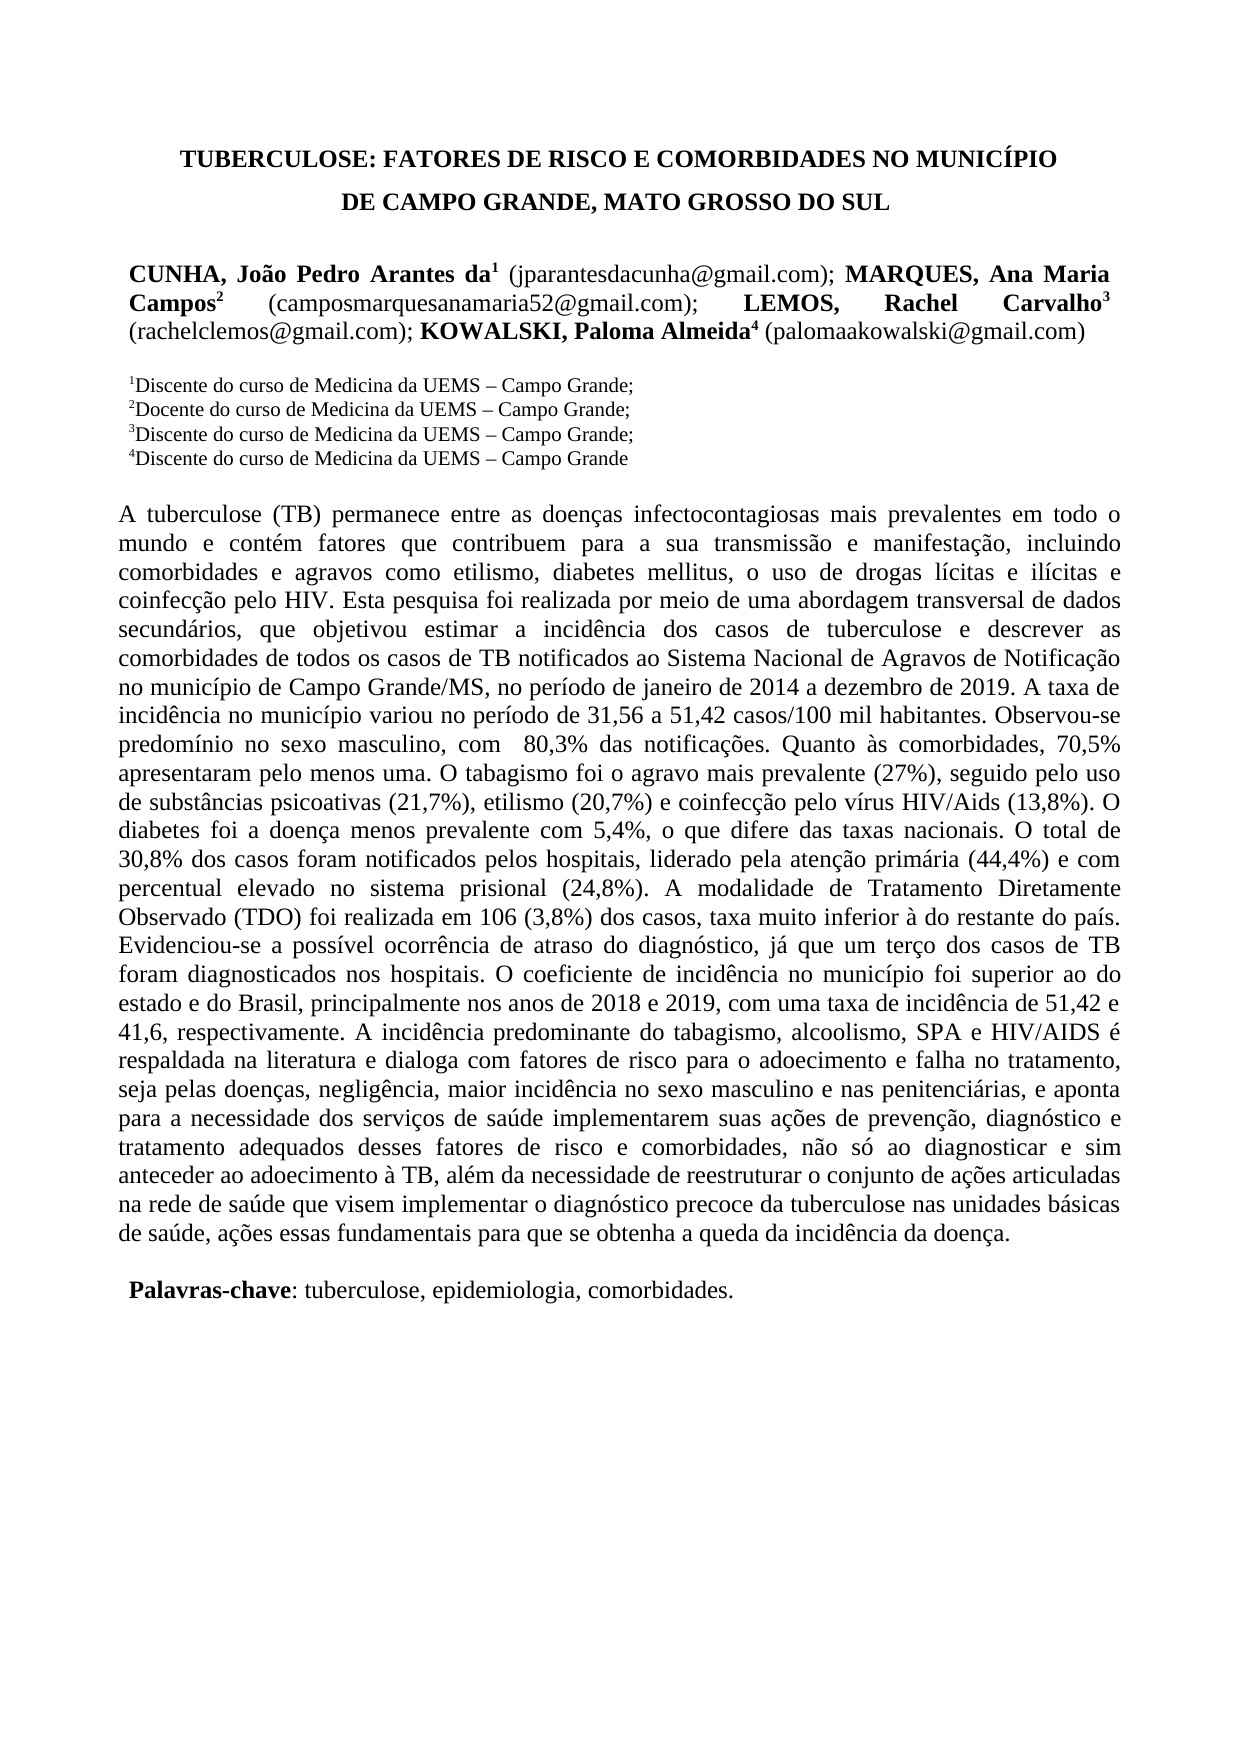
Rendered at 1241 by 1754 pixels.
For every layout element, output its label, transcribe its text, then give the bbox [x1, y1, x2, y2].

text 3Discente do curso de Medicina da UEMS – Campo Grande; [129, 422, 1122, 446]
text 2Docente do curso de Medicina da UEMS – Campo Grande; [129, 397, 1122, 421]
text 1Discente do curso de Medicina da UEMS – Campo Grande; [129, 373, 1122, 397]
text TUBERCULOSE: FATORES DE RISCO E COMORBIDADES NO MUNICÍPIO DE CAMPO GRANDE, MATO GROSSO DO SUL [161, 144, 1077, 216]
text CUNHA, João Pedro Arantes da1 (jparantesdacunha@gmail.com); MARQUES, Ana Maria Campos2 (camposmarquesanamaria52@gmail.com); LEMOS, Rachel Carvalho3 (rachelclemos@gmail.com); KOWALSKI, Paloma Almeida4 (palomaakowalski@gmail.com) [129, 259, 1110, 345]
text A tuberculose (TB) permanece entre as doenças infectocontagiosas mais prevalentes em todo o mundo e contém fatores que contribuem para a sua transmissão e manifestação, incluindo comorbidades e agravos como etilismo, diabetes mellitus, o uso de drogas lícitas e ilícitas e coinfecção pelo HIV. Esta pesquisa foi realizada por meio de uma abordagem transversal de dados secundários, que objetivou estimar a incidência dos casos de tuberculose e descrever as comorbidades de todos os casos de TB notificados ao Sistema Nacional de Agravos de Notificação no município de Campo Grande/MS, no período de janeiro de 2014 a dezembro de 2019. A taxa de incidência no município variou no período de 31,56 a 51,42 casos/100 mil habitantes. Observou-se predomínio no sexo masculino, com 80,3% das notificações. Quanto às comorbidades, 70,5% apresentaram pelo menos uma. O tabagismo foi o agravo mais prevalente (27%), seguido pelo uso de substâncias psicoativas (21,7%), etilismo (20,7%) e coinfecção pelo vírus HIV/Aids (13,8%). O diabetes foi a doença menos prevalente com 5,4%, o que difere das taxas nacionais. O total de 30,8% dos casos foram notificados pelos hospitais, liderado pela atenção primária (44,4%) e com percentual elevado no sistema prisional (24,8%). A modalidade de Tratamento Diretamente Observado (TDO) foi realizada em 106 (3,8%) dos casos, taxa muito inferior à do restante do país. Evidenciou-se a possível ocorrência de atraso do diagnóstico, já que um terço dos casos de TB foram diagnosticados nos hospitais. O coeficiente de incidência no município foi superior ao do estado e do Brasil, principalmente nos anos de 2018 e 2019, com uma taxa de incidência de 51,42 e 41,6, respectivamente. A incidência predominante do tabagismo, alcoolismo, SPA e HIV/AIDS é respaldada na literatura e dialoga com fatores de risco para o adoecimento e falha no tratamento, seja pelas doenças, negligência, maior incidência no sexo masculino e nas penitenciárias, e aponta para a necessidade dos serviços de saúde implementarem suas ações de prevenção, diagnóstico e tratamento adequados desses fatores de risco e comorbidades, não só ao diagnosticar e sim anteceder ao adoecimento à TB, além da necessidade de reestruturar o conjunto de ações articuladas na rede de saúde que visem implementar o diagnóstico precoce da tuberculose nas unidades básicas de saúde, ações essas fundamentais para que se obtenha a queda da incidência da doença. [118, 499, 1122, 1247]
text 4Discente do curso de Medicina da UEMS – Campo Grande [129, 446, 1122, 470]
text Palavras-chave: tuberculose, epidemiologia, comorbidades. [129, 1275, 1122, 1304]
